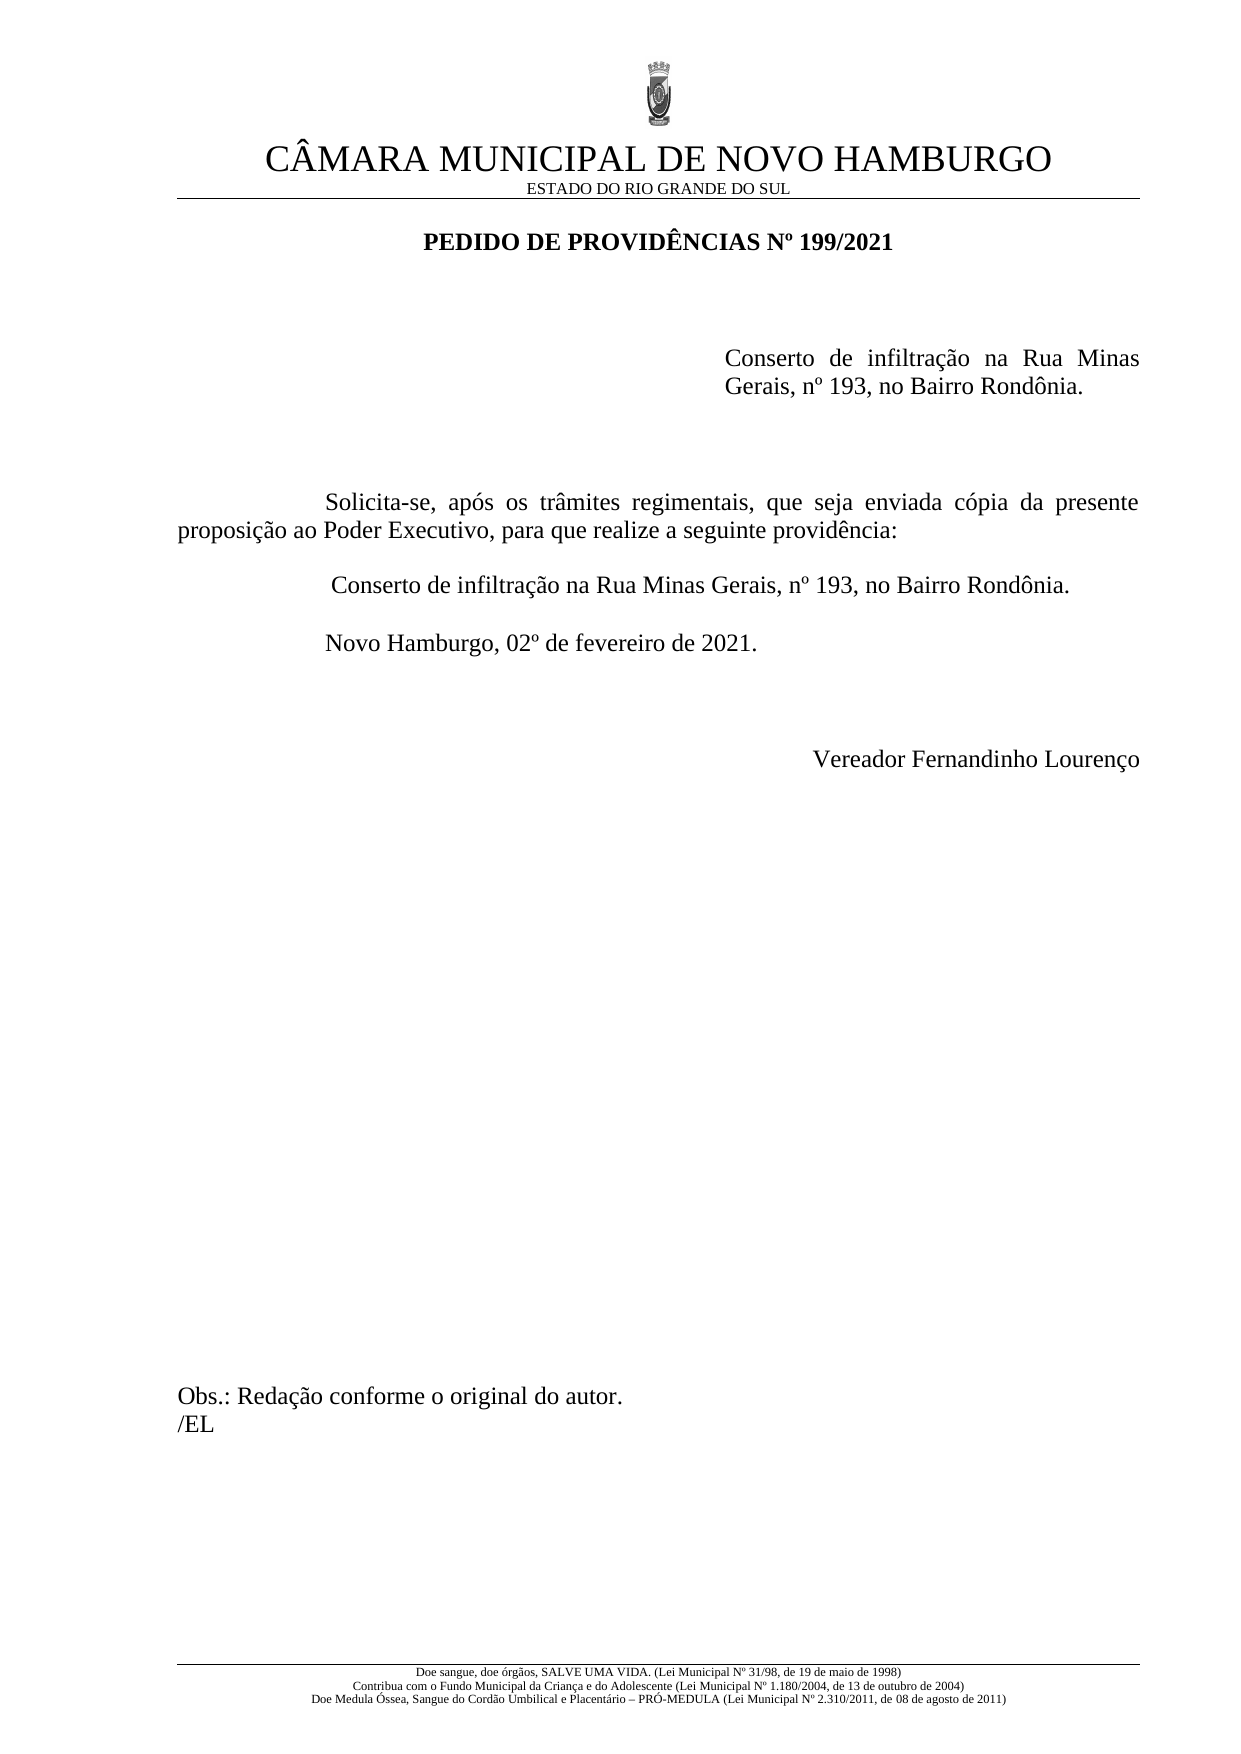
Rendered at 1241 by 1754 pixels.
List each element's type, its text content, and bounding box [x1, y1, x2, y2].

list Conserto de infiltração na Rua Minas Gerais, nº 193, no Bairro Rondônia. [331, 572, 1140, 599]
list Conserto de infiltração na Rua Minas Gerais, nº 193, no Bairro Rondônia. [687, 344, 1140, 400]
text Solicita-se, após os trâmites regimentais, que seja enviada cópia da presente proposição ao Poder Executivo, para que realize a seguinte providência: [177, 488, 1140, 544]
text Vereador Fernandinho Lourenço [649, 745, 1140, 773]
text /EL [177, 1410, 1140, 1438]
text Novo Hamburgo, 02º de fevereiro de 2021. [177, 629, 1140, 657]
text PEDIDO DE PROVIDÊNCIAS Nº 199/2021 [177, 228, 1140, 256]
text Obs.: Redação conforme o original do autor. [177, 1382, 1140, 1410]
